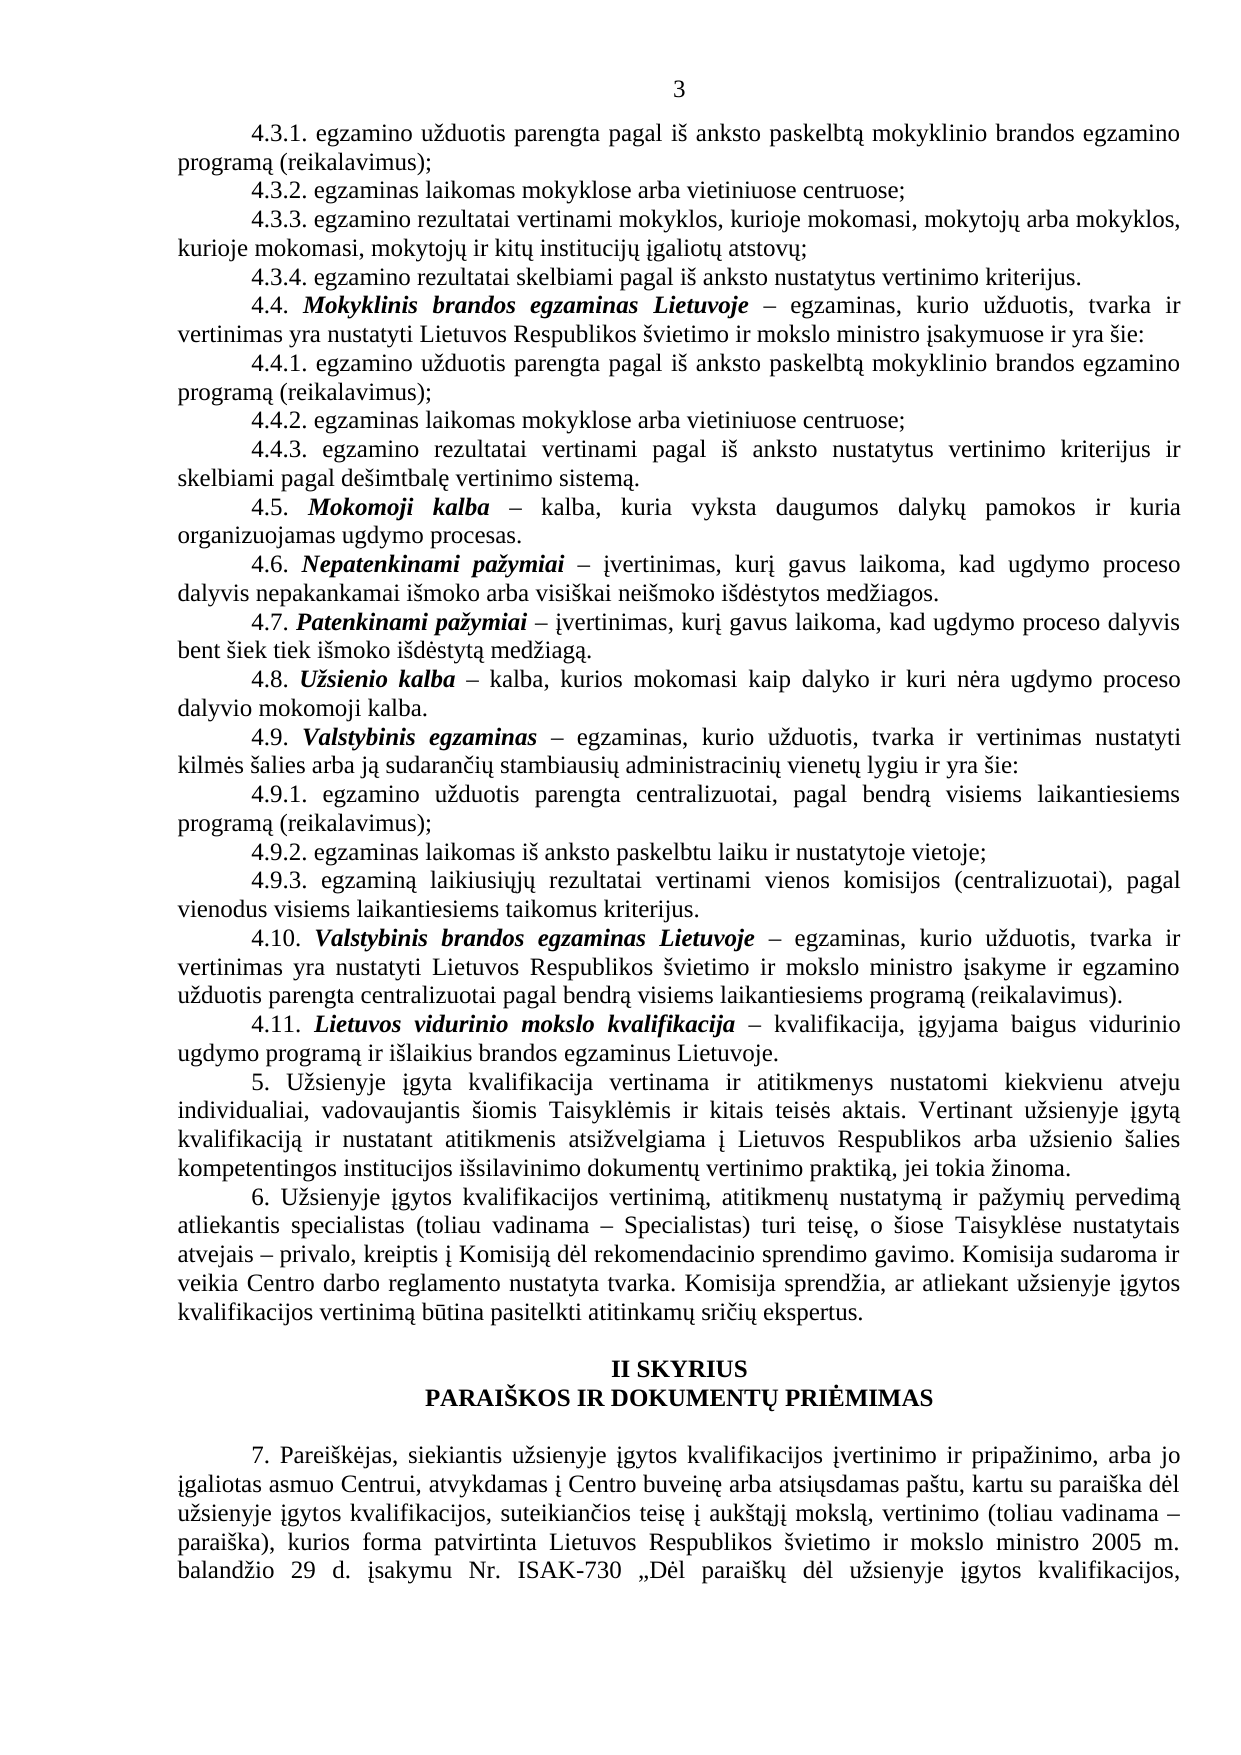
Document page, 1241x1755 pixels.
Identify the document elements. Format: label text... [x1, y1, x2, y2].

text 4.9. Valstybinis egzaminas – egzaminas, kurio užduotis, tvarka ir vertinimas nustatyti kilmės šalies arba ją sudarančių stambiausių administracinių vienetų lygiu ir yra šie: [177, 722, 1181, 779]
text 4.9.1. egzamino užduotis parengta centralizuotai, pagal bendrą visiems laikantiesiems programą (reikalavimus); [177, 779, 1181, 837]
text 4.10. Valstybinis brandos egzaminas Lietuvoje – egzaminas, kurio užduotis, tvarka ir vertinimas yra nustatyti Lietuvos Respublikos švietimo ir mokslo ministro įsakyme ir egzamino užduotis parengta centralizuotai pagal bendrą visiems laikantiesiems programą (reikalavimus). [177, 923, 1181, 1009]
text 4.5. Mokomoji kalba – kalba, kuria vyksta daugumos dalykų pamokos ir kuria organizuojamas ugdymo procesas. [177, 492, 1181, 549]
text 4.3.2. egzaminas laikomas mokyklose arba vietiniuose centruose; [177, 176, 1181, 204]
text II SKYRIUS [177, 1354, 1181, 1383]
text 4.3.3. egzamino rezultatai vertinami mokyklos, kurioje mokomasi, mokytojų arba mokyklos, kurioje mokomasi, mokytojų ir kitų institucijų įgaliotų atstovų; [177, 204, 1181, 262]
text 5. Užsienyje įgyta kvalifikacija vertinama ir atitikmenys nustatomi kiekvienu atveju individualiai, vadovaujantis šiomis Taisyklėmis ir kitais teisės aktais. Vertinant užsienyje įgytą kvalifikaciją ir nustatant atitikmenis atsižvelgiama į Lietuvos Respublikos arba užsienio šalies kompetentingos institucijos išsilavinimo dokumentų vertinimo praktiką, jei tokia žinoma. [177, 1067, 1181, 1182]
text 4.8. Užsienio kalba – kalba, kurios mokomasi kaip dalyko ir kuri nėra ugdymo proceso dalyvio mokomoji kalba. [177, 664, 1181, 722]
text 4.4.2. egzaminas laikomas mokyklose arba vietiniuose centruose; [177, 406, 1181, 434]
text 4.4.3. egzamino rezultatai vertinami pagal iš anksto nustatytus vertinimo kriterijus ir skelbiami pagal dešimtbalę vertinimo sistemą. [177, 434, 1181, 492]
text 4.9.3. egzaminą laikiusiųjų rezultatai vertinami vienos komisijos (centralizuotai), pagal vienodus visiems laikantiesiems taikomus kriterijus. [177, 866, 1181, 923]
text 4.9.2. egzaminas laikomas iš anksto paskelbtu laiku ir nustatytoje vietoje; [177, 837, 1181, 866]
text 6. Užsienyje įgytos kvalifikacijos vertinimą, atitikmenų nustatymą ir pažymių pervedimą atliekantis specialistas (toliau vadinama – Specialistas) turi teisę, o šiose Taisyklėse nustatytais atvejais – privalo, kreiptis į Komisiją dėl rekomendacinio sprendimo gavimo. Komisija sudaroma ir veikia Centro darbo reglamento nustatyta tvarka. Komisija sprendžia, ar atliekant užsienyje įgytos kvalifikacijos vertinimą būtina pasitelkti atitinkamų sričių ekspertus. [177, 1182, 1181, 1326]
text 4.6. Nepatenkinami pažymiai – įvertinimas, kurį gavus laikoma, kad ugdymo proceso dalyvis nepakankamai išmoko arba visiškai neišmoko išdėstytos medžiagos. [177, 549, 1181, 607]
text 4.4. Mokyklinis brandos egzaminas Lietuvoje – egzaminas, kurio užduotis, tvarka ir vertinimas yra nustatyti Lietuvos Respublikos švietimo ir mokslo ministro įsakymuose ir yra šie: [177, 291, 1181, 348]
text 7. Pareiškėjas, siekiantis užsienyje įgytos kvalifikacijos įvertinimo ir pripažinimo, arba jo įgaliotas asmuo Centrui, atvykdamas į Centro buveinę arba atsiųsdamas paštu, kartu su paraiška dėl užsienyje įgytos kvalifikacijos, suteikiančios teisę į aukštąjį mokslą, vertinimo (toliau vadinama – paraiška), kurios forma patvirtinta Lietuvos Respublikos švietimo ir mokslo ministro 2005 m. balandžio 29 d. įsakymu Nr. ISAK-730 „Dėl paraiškų dėl užsienyje įgytos kvalifikacijos, [177, 1441, 1181, 1584]
text 4.3.4. egzamino rezultatai skelbiami pagal iš anksto nustatytus vertinimo kriterijus. [177, 262, 1181, 291]
text 4.11. Lietuvos vidurinio mokslo kvalifikacija – kvalifikacija, įgyjama baigus vidurinio ugdymo programą ir išlaikius brandos egzaminus Lietuvoje. [177, 1009, 1181, 1067]
text 4.7. Patenkinami pažymiai – įvertinimas, kurį gavus laikoma, kad ugdymo proceso dalyvis bent šiek tiek išmoko išdėstytą medžiagą. [177, 607, 1181, 664]
text 4.3.1. egzamino užduotis parengta pagal iš anksto paskelbtą mokyklinio brandos egzamino programą (reikalavimus); [177, 118, 1181, 176]
text 4.4.1. egzamino užduotis parengta pagal iš anksto paskelbtą mokyklinio brandos egzamino programą (reikalavimus); [177, 348, 1181, 406]
text PARAIŠKOS IR DOKUMENTŲ PRIĖMIMAS [177, 1383, 1181, 1412]
